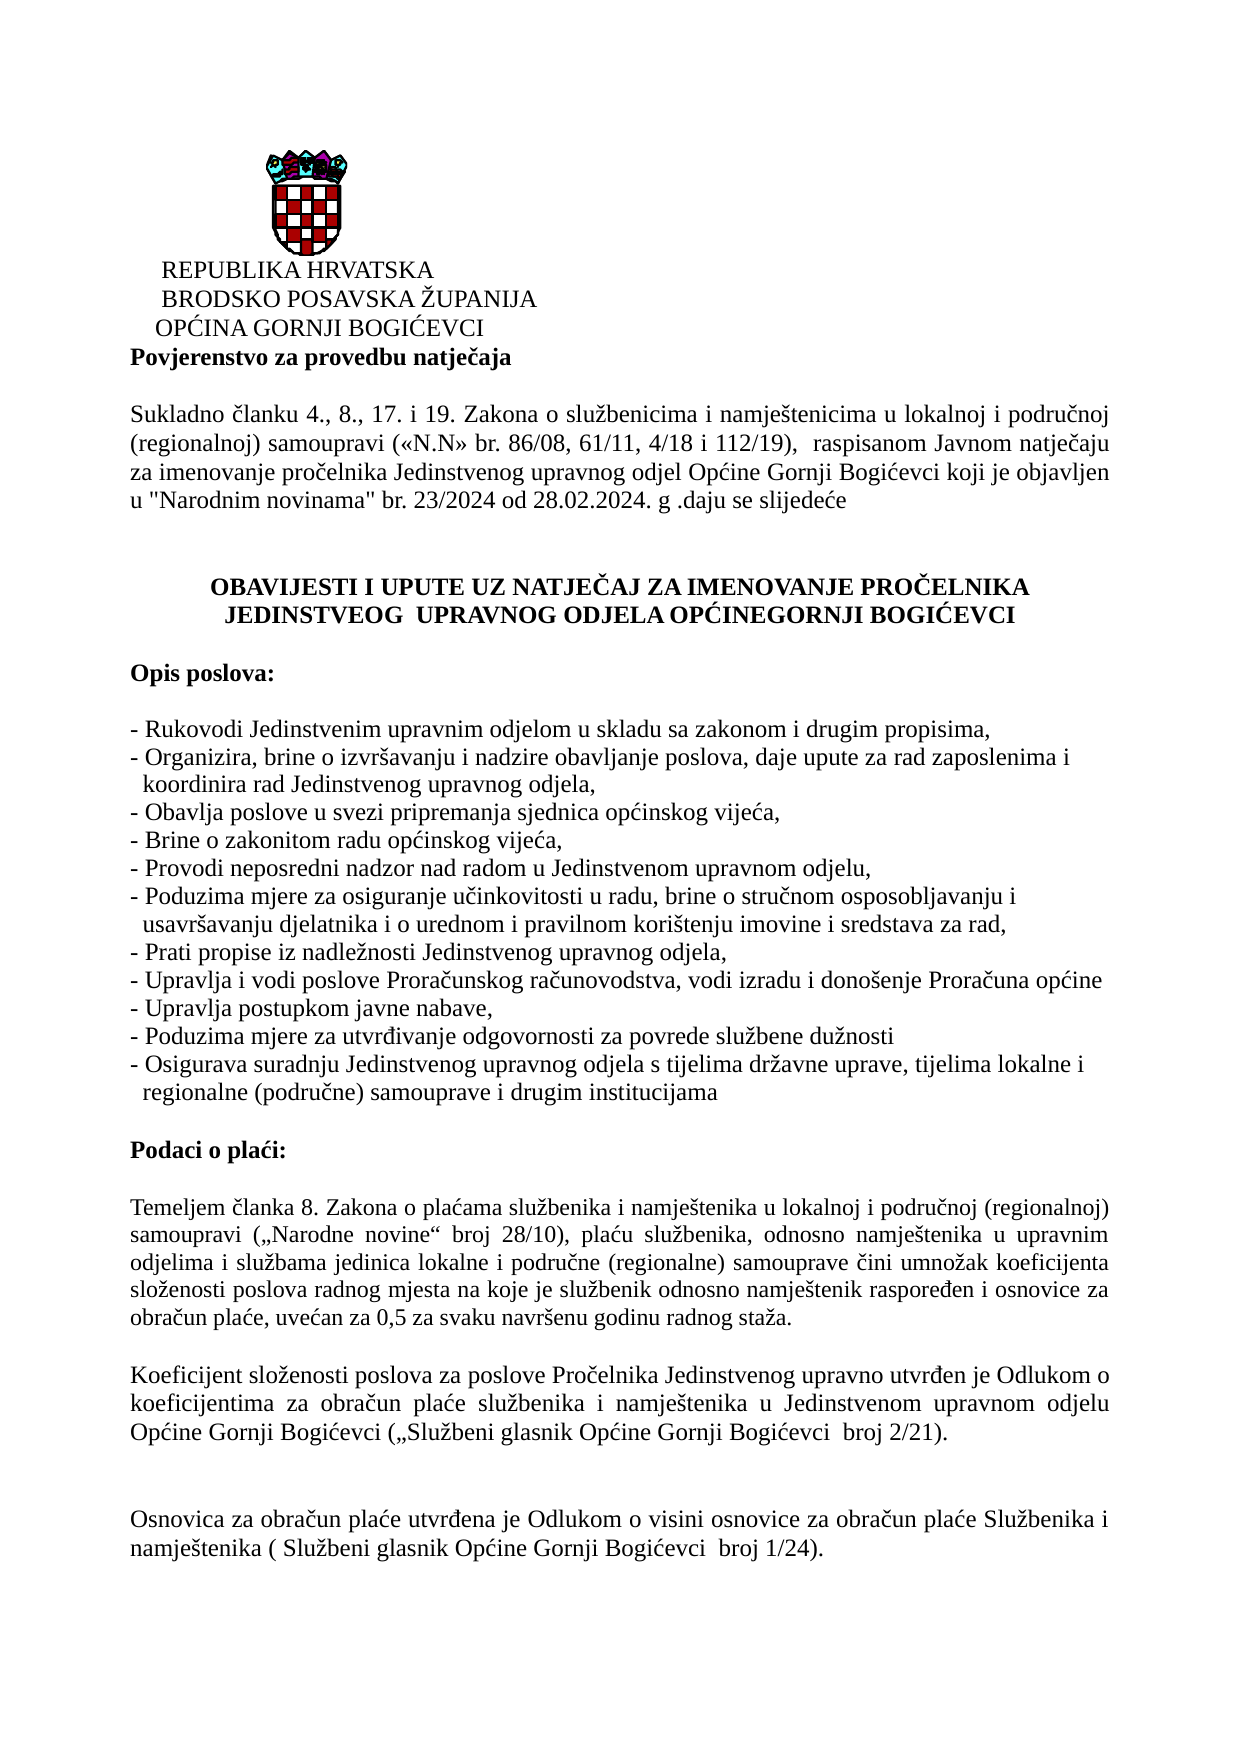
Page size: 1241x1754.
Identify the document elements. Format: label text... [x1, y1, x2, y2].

text - Poduzima mjere za osiguranje učinkovitosti u radu, brine o stručnom osposobljavanju i [130, 882, 1110, 910]
text BRODSKO POSAVSKA ŽUPANIJA [130, 284, 1110, 313]
text Temeljem članka 8. Zakona o plaćama službenika i namještenika u lokalnoj i područnoj (regionalnoj) samoupravi („Narodne novine“ broj 28/10), plaću službenika, odnosno namještenika u upravnim odjelima i službama jedinica lokalne i područne (regionalne) samouprave čini umnožak koeficijenta složenosti poslova radnog mjesta na koje je službenik odnosno namještenik raspoređen i osnovice za obračun plaće, uvećan za 0,5 za svaku navršenu godinu radnog staža. [130, 1193, 1110, 1331]
text - Prati propise iz nadležnosti Jedinstvenog upravnog odjela, [130, 938, 1110, 966]
text - Organizira, brine o izvršavanju i nadzire obavljanje poslova, daje upute za rad zaposlenima i [130, 743, 1110, 771]
text - Upravlja i vodi poslove Proračunskog računovodstva, vodi izradu i donošenje Proračuna općine [130, 966, 1110, 994]
text Sukladno članku 4., 8., 17. i 19. Zakona o službenicima i namještenicima u lokalnoj i područnoj (regionalnoj) samoupravi («N.N» br. 86/08, 61/11, 4/18 i 112/19), raspisanom Javnom natječaju za imenovanje pročelnika Jedinstvenog upravnog odjel Općine Gornji Bogićevci koji je objavljen u "Narodnim novinama" br. 23/2024 od 28.02.2024. g .daju se slijedeće [130, 399, 1110, 514]
text Koeficijent složenosti poslova za poslove Pročelnika Jedinstvenog upravno utvrđen je Odlukom o koeficijentima za obračun plaće službenika i namještenika u Jedinstvenom upravnom odjelu Općine Gornji Bogićevci („Službeni glasnik Općine Gornji Bogićevci broj 2/21). [130, 1360, 1110, 1446]
text REPUBLIKA HRVATSKA [130, 256, 1110, 284]
text - Obavlja poslove u svezi pripremanja sjednica općinskog vijeća, [130, 798, 1110, 826]
text koordinira rad Jedinstvenog upravnog odjela, [130, 771, 1110, 798]
text OPĆINA GORNJI BOGIĆEVCI [130, 313, 1110, 342]
text Osnovica za obračun plaće utvrđena je Odlukom o visini osnovice za obračun plaće Službenika i namještenika ( Službeni glasnik Općine Gornji Bogićevci broj 1/24). [130, 1504, 1110, 1562]
text Opis poslova: [130, 658, 1110, 687]
text Podaci o plaći: [130, 1135, 1110, 1163]
text - Poduzima mjere za utvrđivanje odgovornosti za povrede službene dužnosti [130, 1022, 1110, 1050]
text - Rukovodi Jedinstvenim upravnim odjelom u skladu sa zakonom i drugim propisima, [130, 715, 1110, 743]
text - Osigurava suradnju Jedinstvenog upravnog odjela s tijelima državne uprave, tijelima lokalne i [130, 1050, 1110, 1078]
text - Provodi neposredni nadzor nad radom u Jedinstvenom upravnom odjelu, [130, 854, 1110, 882]
text - Brine o zakonitom radu općinskog vijeća, [130, 826, 1110, 854]
text usavršavanju djelatnika i o urednom i pravilnom korištenju imovine i sredstava za rad, [130, 910, 1110, 938]
text - Upravlja postupkom javne nabave, [130, 994, 1110, 1022]
text Povjerenstvo za provedbu natječaja [130, 342, 1110, 371]
text regionalne (područne) samouprave i drugim institucijama [130, 1078, 1110, 1106]
text OBAVIJESTI I UPUTE UZ NATJEČAJ ZA IMENOVANJE PROČELNIKA JEDINSTVEOG UPRAVNOG ODJELA OPĆINEGORNJI BOGIĆEVCI [130, 572, 1110, 629]
